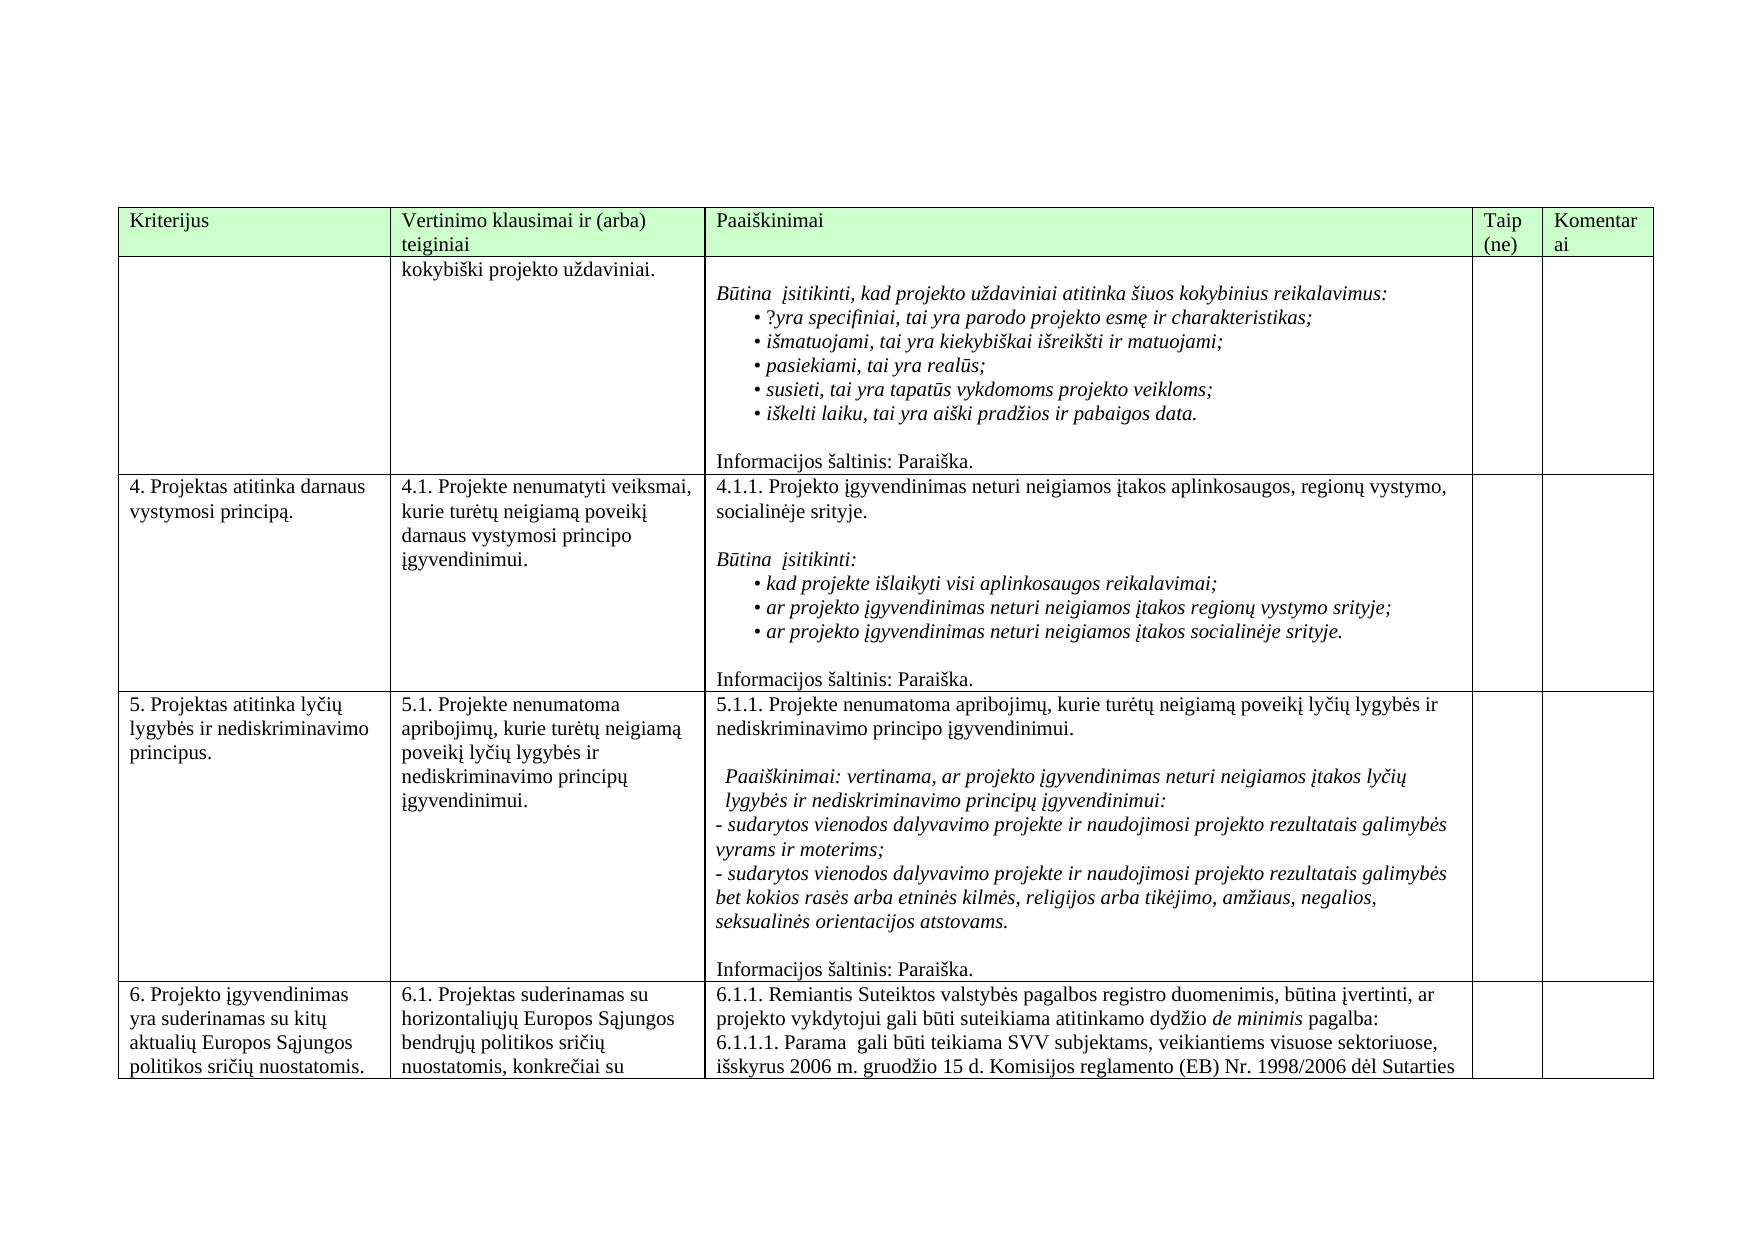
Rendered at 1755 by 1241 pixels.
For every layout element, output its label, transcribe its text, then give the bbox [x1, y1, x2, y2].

table_header Komentarai [1543, 208, 1653, 256]
table_cell [1543, 982, 1653, 1078]
table_cell kokybiški projekto uždaviniai. [391, 257, 704, 473]
table_cell 4. Projektas atitinka darnaus vystymosi principą. [119, 475, 390, 691]
table_cell [1473, 257, 1542, 473]
table_cell [1473, 692, 1542, 981]
table_cell Būtina įsitikinti, kad projekto uždaviniai atitinka šiuos kokybinius reikalavimus: • yra specifiniai, tai yra parodo projekto esmę ir charakteristikas; • išmatuojami, tai yra kiekybiškai išreikšti ir matuojami; • pasiekiami, tai yra realūs; • susieti, tai yra tapatūs vykdomoms projekto veikloms; • iškelti laiku, tai yra aiški pradžios ir pabaigos data. Informacijos šaltinis: Paraiška. [706, 257, 1472, 473]
table_cell 5. Projektas atitinka lyčių lygybės ir nediskriminavimo principus. [119, 692, 390, 981]
table_header Kriterijus [119, 208, 390, 256]
table_cell 6. Projekto įgyvendinimas yra suderinamas su kitų aktualių Europos Sąjungos politikos sričių nuostatomis. [119, 982, 390, 1078]
table_header Paaiškinimai [706, 208, 1472, 256]
table_cell [1543, 257, 1653, 473]
table_cell [1543, 692, 1653, 981]
table_cell [1473, 475, 1542, 691]
table_cell [1543, 475, 1653, 691]
table_header Taip (ne) [1473, 208, 1542, 256]
table_cell 6.1. Projektas suderinamas su horizontaliųjų Europos Sąjungos bendrųjų politikos sričių nuostatomis, konkrečiai su [391, 982, 704, 1078]
table_cell 6.1.1. Remiantis Suteiktos valstybės pagalbos registro duomenimis, būtina įvertinti, ar projekto vykdytojui gali būti suteikiama atitinkamo dydžio de minimis pagalba: 6.1.1.1. Parama gali būti teikiama SVV subjektams, veikiantiems visuose sektoriuose, išskyrus 2006 m. gruodžio 15 d. Komisijos reglamento (EB) Nr. 1998/2006 dėl Sutarties [706, 982, 1472, 1078]
table_cell [1473, 982, 1542, 1078]
table_cell [119, 257, 390, 473]
table_header Vertinimo klausimai ir (arba) teiginiai [391, 208, 704, 256]
table_cell 5.1.1. Projekte nenumatoma apribojimų, kurie turėtų neigiamą poveikį lyčių lygybės ir nediskriminavimo principo įgyvendinimui. Paaiškinimai: vertinama, ar projekto įgyvendinimas neturi neigiamos įtakos lyčių lygybės ir nediskriminavimo principų įgyvendinimui: - sudarytos vienodos dalyvavimo projekte ir naudojimosi projekto rezultatais galimybės vyrams ir moterims; - sudarytos vienodos dalyvavimo projekte ir naudojimosi projekto rezultatais galimybės bet kokios rasės arba etninės kilmės, religijos arba tikėjimo, amžiaus, negalios, seksualinės orientacijos atstovams. Informacijos šaltinis: Paraiška. [706, 692, 1472, 981]
table_cell 4.1. Projekte nenumatyti veiksmai, kurie turėtų neigiamą poveikį darnaus vystymosi principo įgyvendinimui. [391, 475, 704, 691]
table_cell 4.1.1. Projekto įgyvendinimas neturi neigiamos įtakos aplinkosaugos, regionų vystymo, socialinėje srityje. Būtina įsitikinti: • kad projekte išlaikyti visi aplinkosaugos reikalavimai; • ar projekto įgyvendinimas neturi neigiamos įtakos regionų vystymo srityje; • ar projekto įgyvendinimas neturi neigiamos įtakos socialinėje srityje. Informacijos šaltinis: Paraiška. [706, 475, 1472, 691]
table_cell 5.1. Projekte nenumatoma apribojimų, kurie turėtų neigiamą poveikį lyčių lygybės ir nediskriminavimo principų įgyvendinimui. [391, 692, 704, 981]
